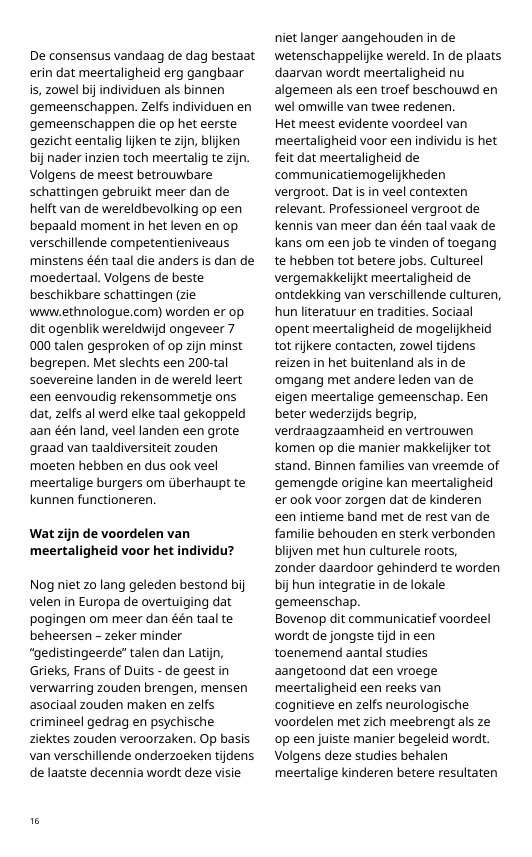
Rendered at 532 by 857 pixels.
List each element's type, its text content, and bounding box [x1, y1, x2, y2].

text Wat zijn de voordelen van meertaligheid voor het individu? [29, 525, 257, 559]
text Nog niet zo lang geleden bestond bij velen in Europa de overtuiging dat pogingen om meer dan één taal te beheersen – zeker minder “gedistingeerde” talen dan Latijn, Grieks, Frans of Duits - de geest in verwarring zouden brengen, mensen asociaal zouden maken en zelfs crimineel gedrag en psychische ziektes zouden veroorzaken. Op basis van verschillende onderzoeken tijdens de laatste decennia wordt deze visie [29, 576, 257, 781]
text niet langer aangehouden in de wetenschappelijke wereld. In de plaats daarvan wordt meertaligheid nu algemeen als een troef beschouwd en wel omwille van twee redenen. Het meest evidente voordeel van meertaligheid voor een individu is het feit dat meertaligheid de communicatiemogelijkheden vergroot. Dat is in veel contexten relevant. Professioneel vergroot de kennis van meer dan één taal vaak de kans om een job te vinden of toegang te hebben tot betere jobs. Cultureel vergemakkelijkt meertaligheid de ontdekking van verschillende culturen, hun literatuur en tradities. Sociaal opent meertaligheid de mogelijkheid tot rijkere contacten, zowel tijdens reizen in het buitenland als in de omgang met andere leden van de eigen meertalige gemeenschap. Een beter wederzijds begrip, verdraagzaamheid en vertrouwen komen op die manier makkelijker tot stand. Binnen families van vreemde of gemengde origine kan meertaligheid er ook voor zorgen dat de kinderen een intieme band met de rest van de familie behouden en sterk verbonden blijven met hun culturele roots, zonder daardoor gehinderd te worden bij hun integratie in de lokale gemeenschap. Bovenop dit communicatief voordeel wordt de jongste tijd in een toenemend aantal studies aangetoond dat een vroege meertaligheid een reeks van cognitieve en zelfs neurologische voordelen met zich meebrengt als ze op een juiste manier begeleid wordt. Volgens deze studies behalen meertalige kinderen betere resultaten [274, 29, 502, 781]
text De consensus vandaag de dag bestaat erin dat meertaligheid erg gangbaar is, zowel bij individuen als binnen gemeenschappen. Zelfs individuen en gemeenschappen die op het eerste gezicht eentalig lijken te zijn, blijken bij nader inzien toch meertalig te zijn. Volgens de meest betrouwbare schattingen gebruikt meer dan de helft van de wereldbevolking op een bepaald moment in het leven en op verschillende competentieniveaus minstens één taal die anders is dan de moedertaal. Volgens de beste beschikbare schattingen (zie www.ethnologue.com) worden er op dit ogenblik wereldwijd ongeveer 7 000 talen gesproken of op zijn minst begrepen. Met slechts een 200-tal soevereine landen in de wereld leert een eenvoudig rekensommetje ons dat, zelfs al werd elke taal gekoppeld aan één land, veel landen een grote graad van taaldiversiteit zouden moeten hebben en dus ook veel meertalige burgers om überhaupt te kunnen functioneren. [29, 47, 257, 508]
